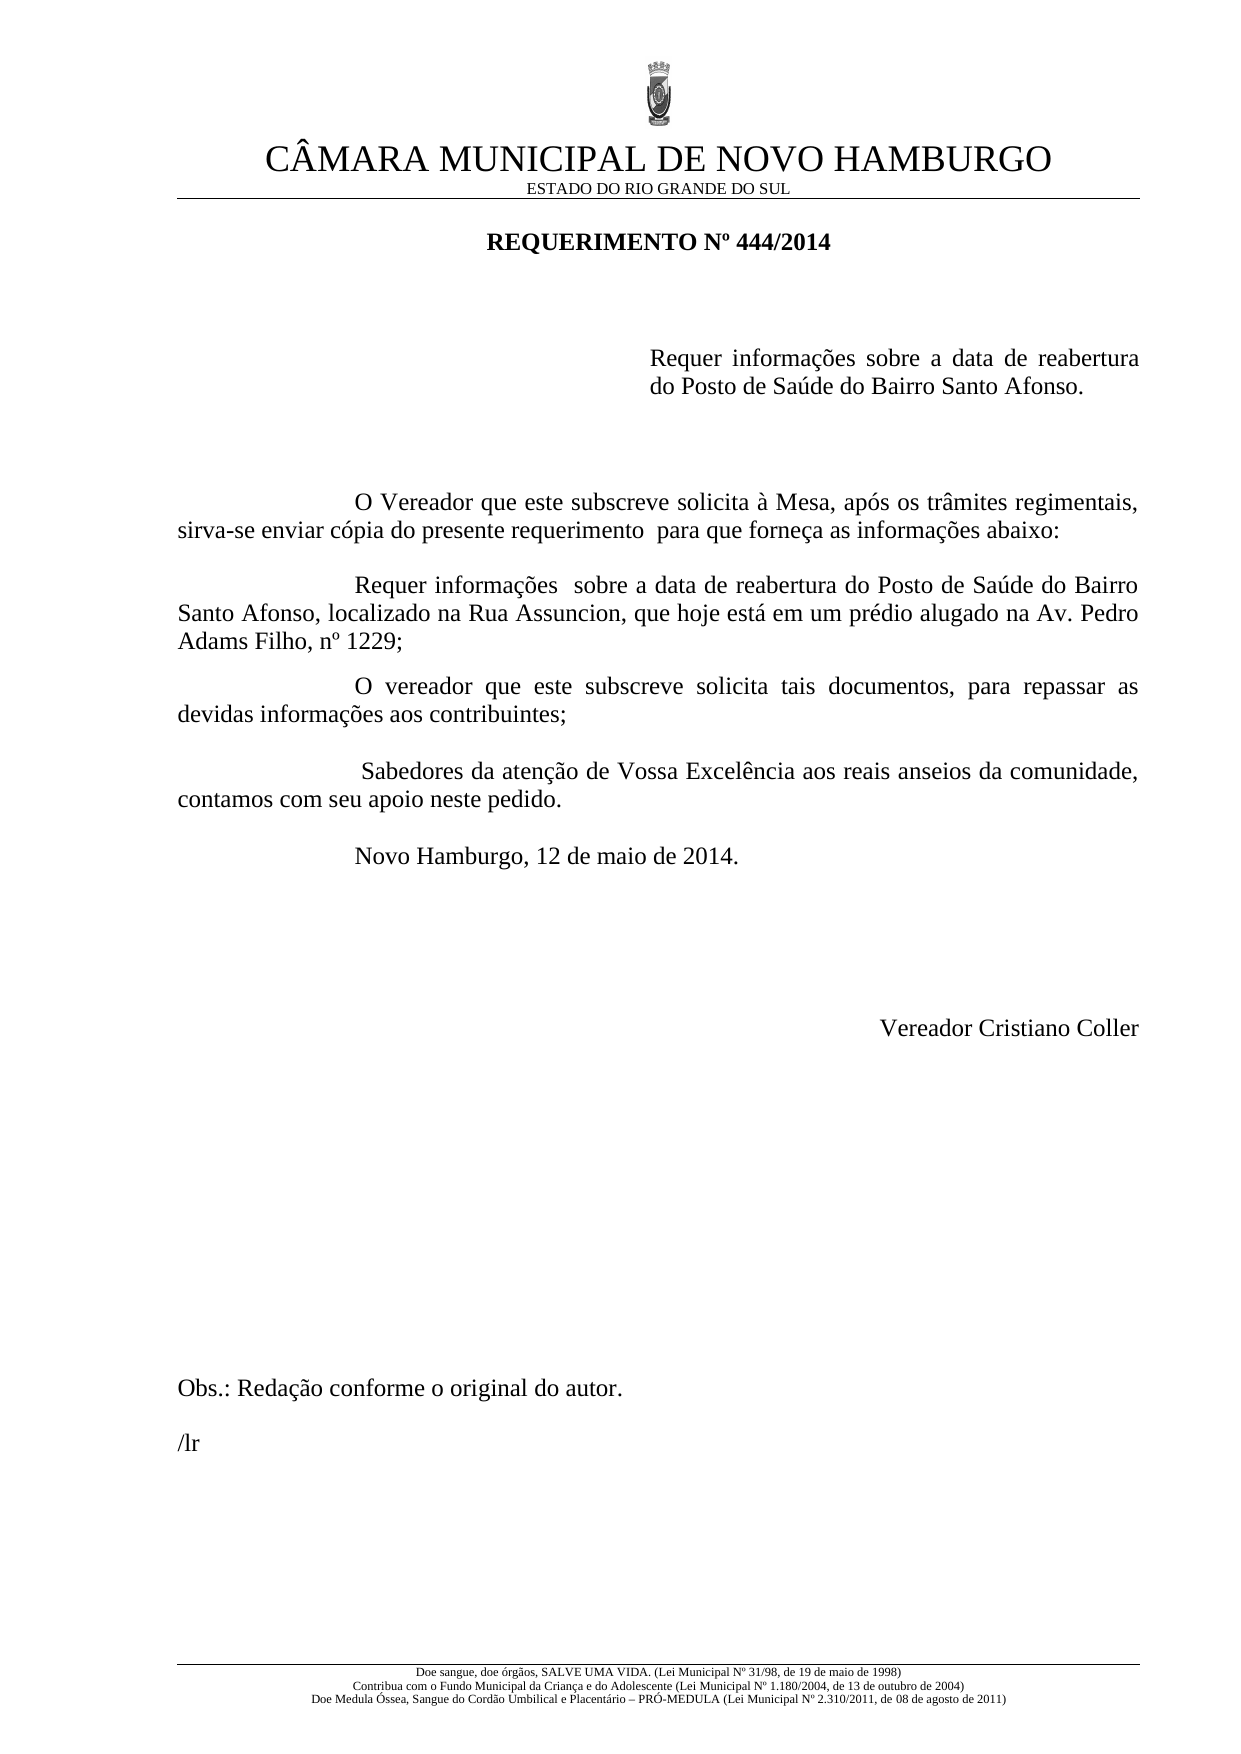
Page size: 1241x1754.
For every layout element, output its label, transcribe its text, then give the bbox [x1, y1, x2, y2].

text O Vereador que este subscreve solicita à Mesa, após os trâmites regimentais, sirva-se enviar cópia do presente requerimento para que forneça as informações abaixo: [177, 488, 1140, 544]
text Obs.: Redação conforme o original do autor. [177, 1374, 1140, 1402]
text /lr [177, 1429, 1140, 1457]
text Requer informações sobre a data de reabertura do Posto de Saúde do Bairro Santo Afonso. [649, 344, 1140, 400]
text Requer informações sobre a data de reabertura do Posto de Saúde do Bairro Santo Afonso, localizado na Rua Assuncion, que hoje está em um prédio alugado na Av. Pedro Adams Filho, nº 1229; [177, 572, 1140, 655]
text Novo Hamburgo, 12 de maio de 2014. [177, 842, 1140, 870]
text Sabedores da atenção de Vossa Excelência aos reais anseios da comunidade, contamos com seu apoio neste pedido. [177, 757, 1140, 813]
text REQUERIMENTO Nº 444/2014 [177, 228, 1140, 256]
text Vereador Cristiano Coller [177, 1014, 1140, 1042]
text O vereador que este subscreve solicita tais documentos, para repassar as devidas informações aos contribuintes; [177, 672, 1140, 728]
